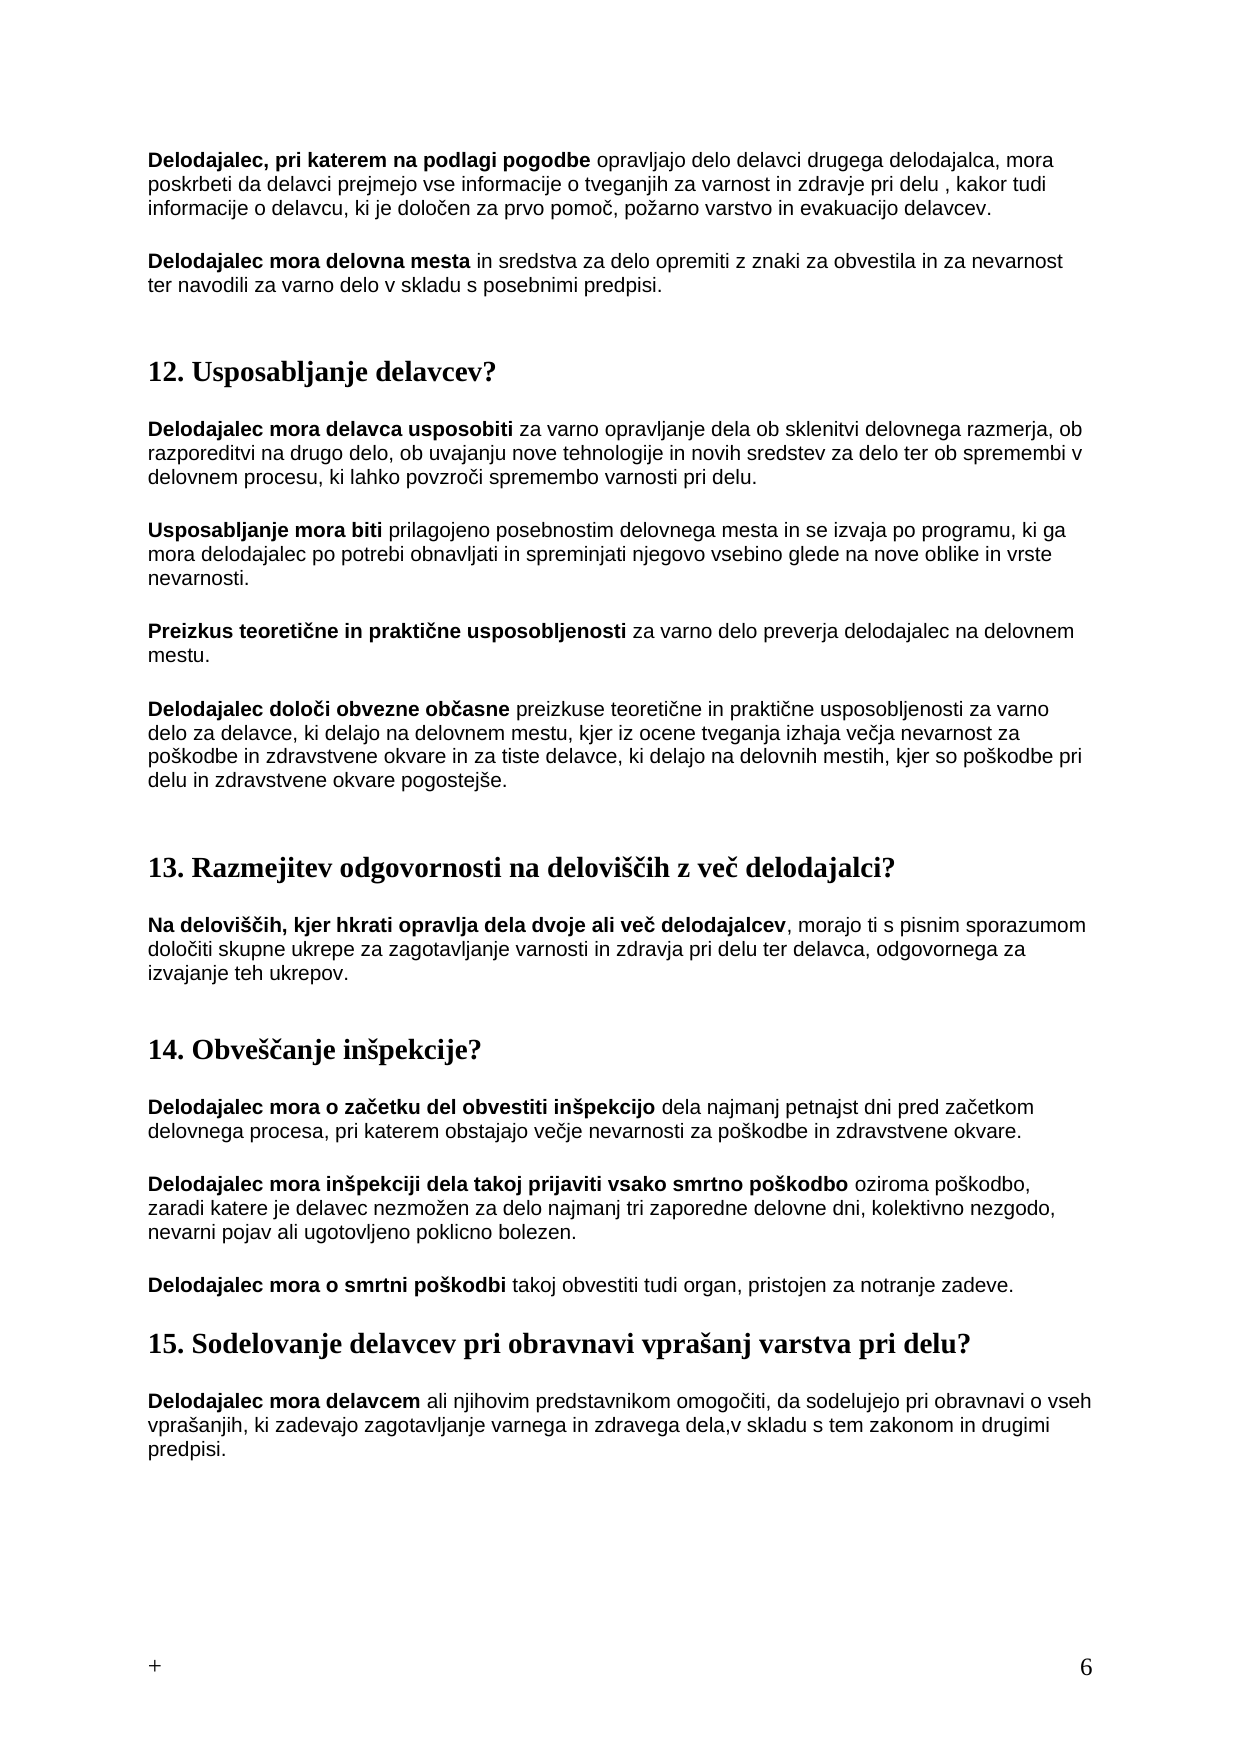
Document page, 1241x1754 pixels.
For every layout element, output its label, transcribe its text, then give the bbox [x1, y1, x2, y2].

text Delodajalec mora inšpekciji dela takoj prijaviti vsako smrtno poškodbo oziroma poškodbo, zaradi katere je delavec nezmožen za delo najmanj tri zaporedne delovne dni, kolektivno nezgodo, nevarni pojav ali ugotovljeno poklicno bolezen. [148, 1172, 1093, 1244]
text Delodajalec določi obvezne občasne preizkuse teoretične in praktične usposobljenosti za varno delo za delavce, ki delajo na delovnem mestu, kjer iz ocene tveganja izhaja večja nevarnost za poškodbe in zdravstvene okvare in za tiste delavce, ki delajo na delovnih mestih, kjer so poškodbe pri delu in zdravstvene okvare pogostejše. [148, 696, 1093, 792]
text Delodajalec mora delavcem ali njihovim predstavnikom omogočiti, da sodelujejo pri obravnavi o vseh vprašanjih, ki zadevajo zagotavljanje varnega in zdravega dela,v skladu s tem zakonom in drugimi predpisi. [148, 1388, 1093, 1460]
text Delodajalec, pri katerem na podlagi pogodbe opravljajo delo delavci drugega delodajalca, mora poskrbeti da delavci prejmejo vse informacije o tveganjih za varnost in zdravje pri delu , kakor tudi informacije o delavcu, ki je določen za prvo pomoč, požarno varstvo in evakuacijo delavcev. [148, 148, 1093, 219]
text Na deloviščih, kjer hkrati opravlja dela dvoje ali več delodajalcev, morajo ti s pisnim sporazumom določiti skupne ukrepe za zagotavljanje varnosti in zdravja pri delu ter delavca, odgovornega za izvajanje teh ukrepov. [148, 912, 1093, 984]
text Preizkus teoretične in praktične usposobljenosti za varno delo preverja delodajalec na delovnem mestu. [148, 619, 1093, 667]
text Usposabljanje mora biti prilagojeno posebnostim delovnega mesta in se izvaja po programu, ki ga mora delodajalec po potrebi obnavljati in spreminjati njegovo vsebino glede na nove oblike in vrste nevarnosti. [148, 518, 1093, 590]
text Delodajalec mora o začetku del obvestiti inšpekcijo dela najmanj petnajst dni pred začetkom delovnega procesa, pri katerem obstajajo večje nevarnosti za poškodbe in zdravstvene okvare. [148, 1095, 1093, 1143]
text Delodajalec mora delavca usposobiti za varno opravljanje dela ob sklenitvi delovnega razmerja, ob razporeditvi na drugo delo, ob uvajanju nove tehnologije in novih sredstev za delo ter ob spremembi v delovnem procesu, ki lahko povzroči spremembo varnosti pri delu. [148, 417, 1093, 489]
text 14. Obveščanje inšpekcije? [148, 1032, 1093, 1066]
text 15. Sodelovanje delavcev pri obravnavi vprašanj varstva pri delu? [148, 1326, 1093, 1359]
text 12. Usposabljanje delavcev? [148, 354, 1093, 388]
text Delodajalec mora delovna mesta in sredstva za delo opremiti z znaki za obvestila in za nevarnost ter navodili za varno delo v skladu s posebnimi predpisi. [148, 249, 1093, 297]
text 13. Razmejitev odgovornosti na deloviščih z več delodajalci? [148, 850, 1093, 884]
text Delodajalec mora o smrtni poškodbi takoj obvestiti tudi organ, pristojen za notranje zadeve. [148, 1273, 1093, 1297]
